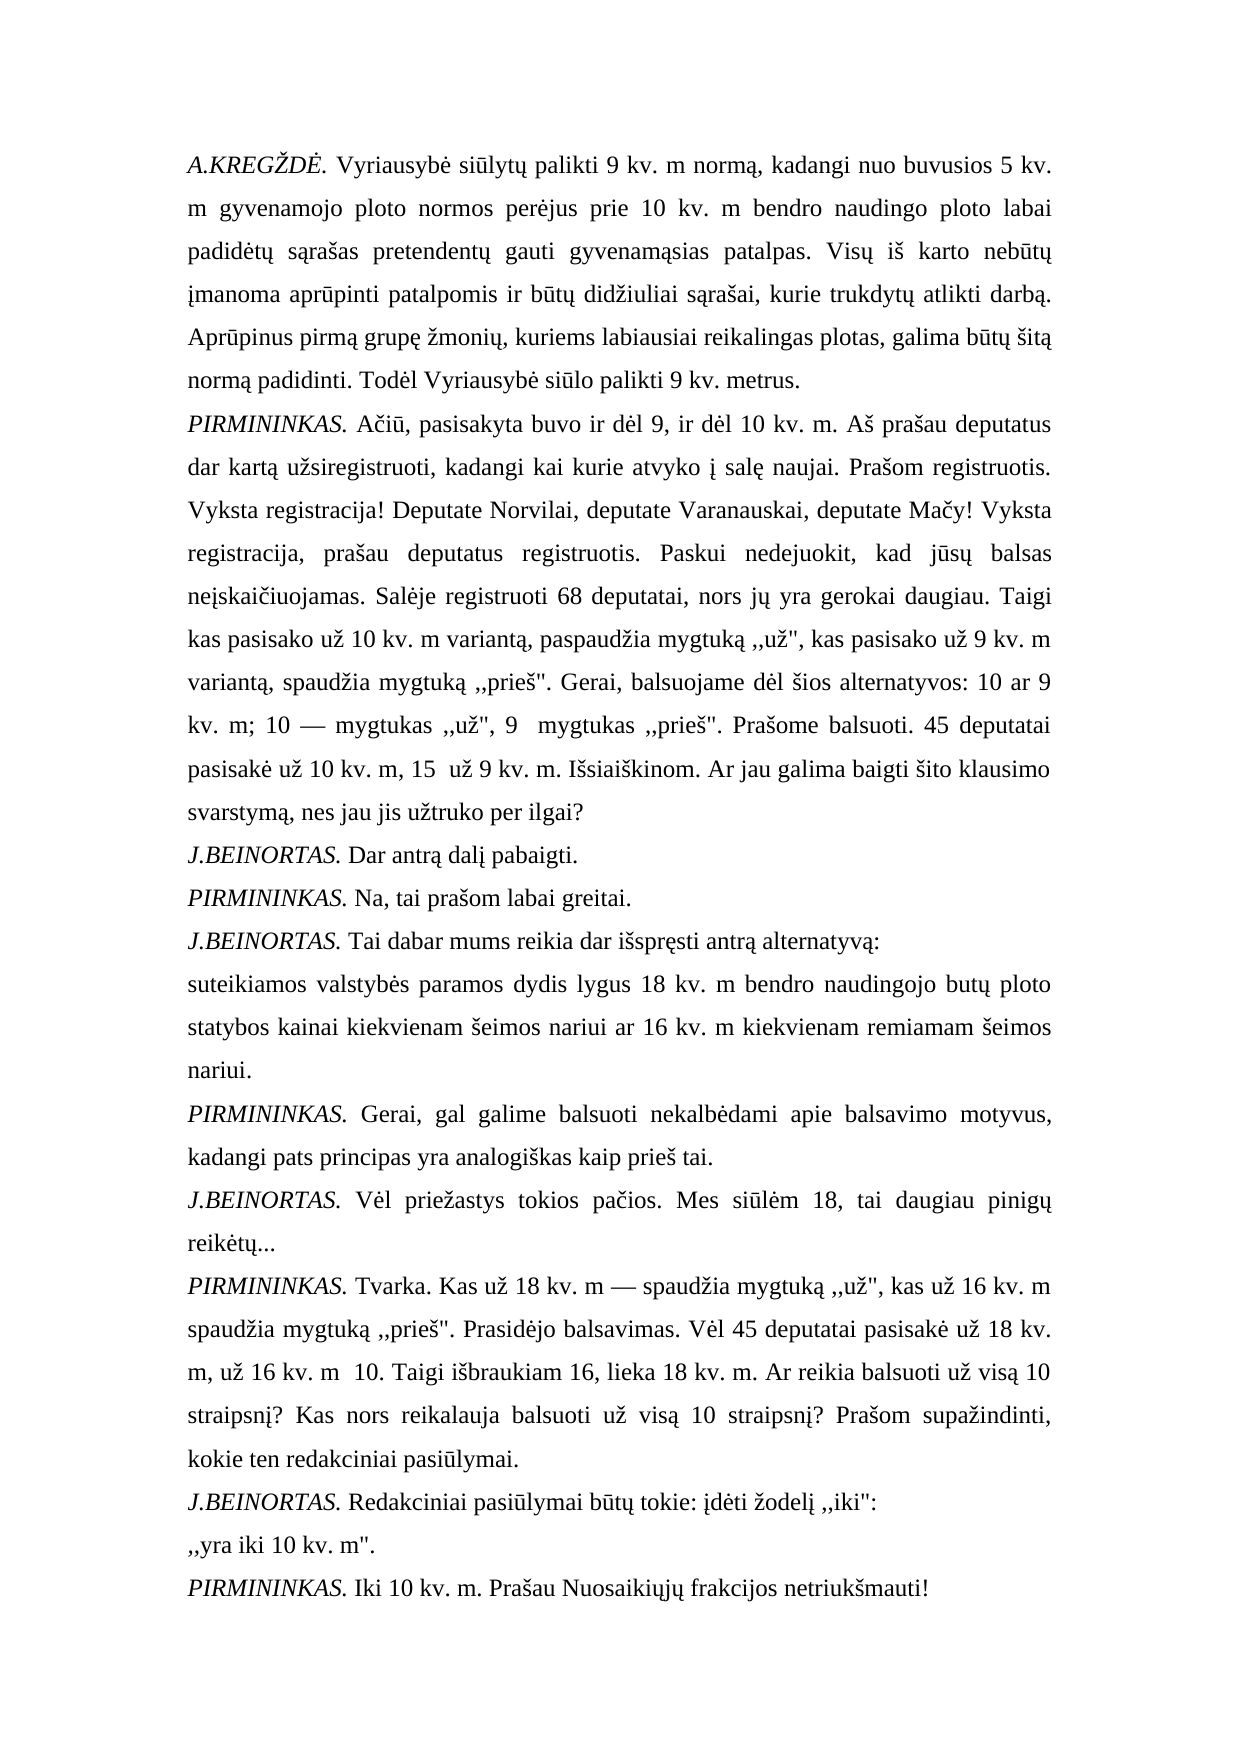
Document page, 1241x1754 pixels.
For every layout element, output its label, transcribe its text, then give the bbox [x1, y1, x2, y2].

text J.BEINORTAS. Vėl priežastys tokios pačios. Mes siūlėm 18, tai daugiau pinigų reikėtų... [187, 1185, 1053, 1257]
text suteikiamos valstybės paramos dydis lygus 18 kv. m bendro naudingojo butų ploto statybos kainai kiekvienam šeimos nariui ar 16 kv. m kiekvienam remiamam šeimos nariui. [187, 969, 1053, 1084]
text PIRMININKAS. Iki 10 kv. m. Prašau Nuosaikiųjų frakcijos netriukšmauti! [187, 1573, 1053, 1602]
text J.BEINORTAS. Tai dabar mums reikia dar išspręsti antrą alternatyvą: [187, 926, 1053, 955]
text J.BEINORTAS. Dar antrą dalį pabaigti. [187, 840, 1053, 869]
text ,,yra iki 10 kv. m". [187, 1530, 1053, 1559]
text A.KREGŽDĖ. Vyriausybė siūlytų palikti 9 kv. m normą, kadangi nuo buvusios 5 kv. m gyvenamojo ploto normos perėjus prie 10 kv. m bendro naudingo ploto labai padidėtų sąrašas pretendentų gauti gyvenamąsias patalpas. Visų iš karto nebūtų įmanoma aprūpinti patalpomis ir būtų didžiuliai sąrašai, kurie trukdytų atlikti darbą. Aprūpinus pirmą grupę žmonių, kuriems labiausiai reikalingas plotas, galima būtų šitą normą padidinti. Todėl Vyriausybė siūlo palikti 9 kv. metrus. [187, 150, 1053, 394]
text PIRMININKAS. Ačiū, pasisakyta buvo ir dėl 9, ir dėl 10 kv. m. Aš prašau deputatus dar kartą užsiregistruoti, kadangi kai kurie atvyko į salę naujai. Prašom registruotis. Vyksta registracija! Deputate Norvilai, deputate Varanauskai, deputate Mačy! Vyksta registracija, prašau deputatus registruotis. Paskui nedejuokit, kad jūsų balsas neįskaičiuojamas. Salėje registruoti 68 deputatai, nors jų yra gerokai daugiau. Taigi kas pasisako už 10 kv. m variantą, paspaudžia mygtuką ,,už", kas pasisako už 9 kv. m variantą, spaudžia mygtuką ,,prieš". Gerai, balsuojame dėl šios alternatyvos: 10 ar 9 kv. m; 10 — mygtukas ,,už", 9 mygtukas ,,prieš". Prašome balsuoti. 45 deputatai pasisakė už 10 kv. m, 15 už 9 kv. m. Išsiaiškinom. Ar jau galima baigti šito klausimo svarstymą, nes jau jis užtruko per ilgai? [187, 409, 1053, 826]
text J.BEINORTAS. Redakciniai pasiūlymai būtų tokie: įdėti žodelį ,,iki": [187, 1487, 1053, 1516]
text PIRMININKAS. Tvarka. Kas už 18 kv. m — spaudžia mygtuką ,,už", kas už 16 kv. m spaudžia mygtuką ,,prieš". Prasidėjo balsavimas. Vėl 45 deputatai pasisakė už 18 kv. m, už 16 kv. m 10. Taigi išbraukiam 16, lieka 18 kv. m. Ar reikia balsuoti už visą 10 straipsnį? Kas nors reikalauja balsuoti už visą 10 straipsnį? Prašom supažindinti, kokie ten redakciniai pasiūlymai. [187, 1271, 1053, 1472]
text PIRMININKAS. Gerai, gal galime balsuoti nekalbėdami apie balsavimo motyvus, kadangi pats principas yra analogiškas kaip prieš tai. [187, 1099, 1053, 1171]
text PIRMININKAS. Na, tai prašom labai greitai. [187, 883, 1053, 912]
